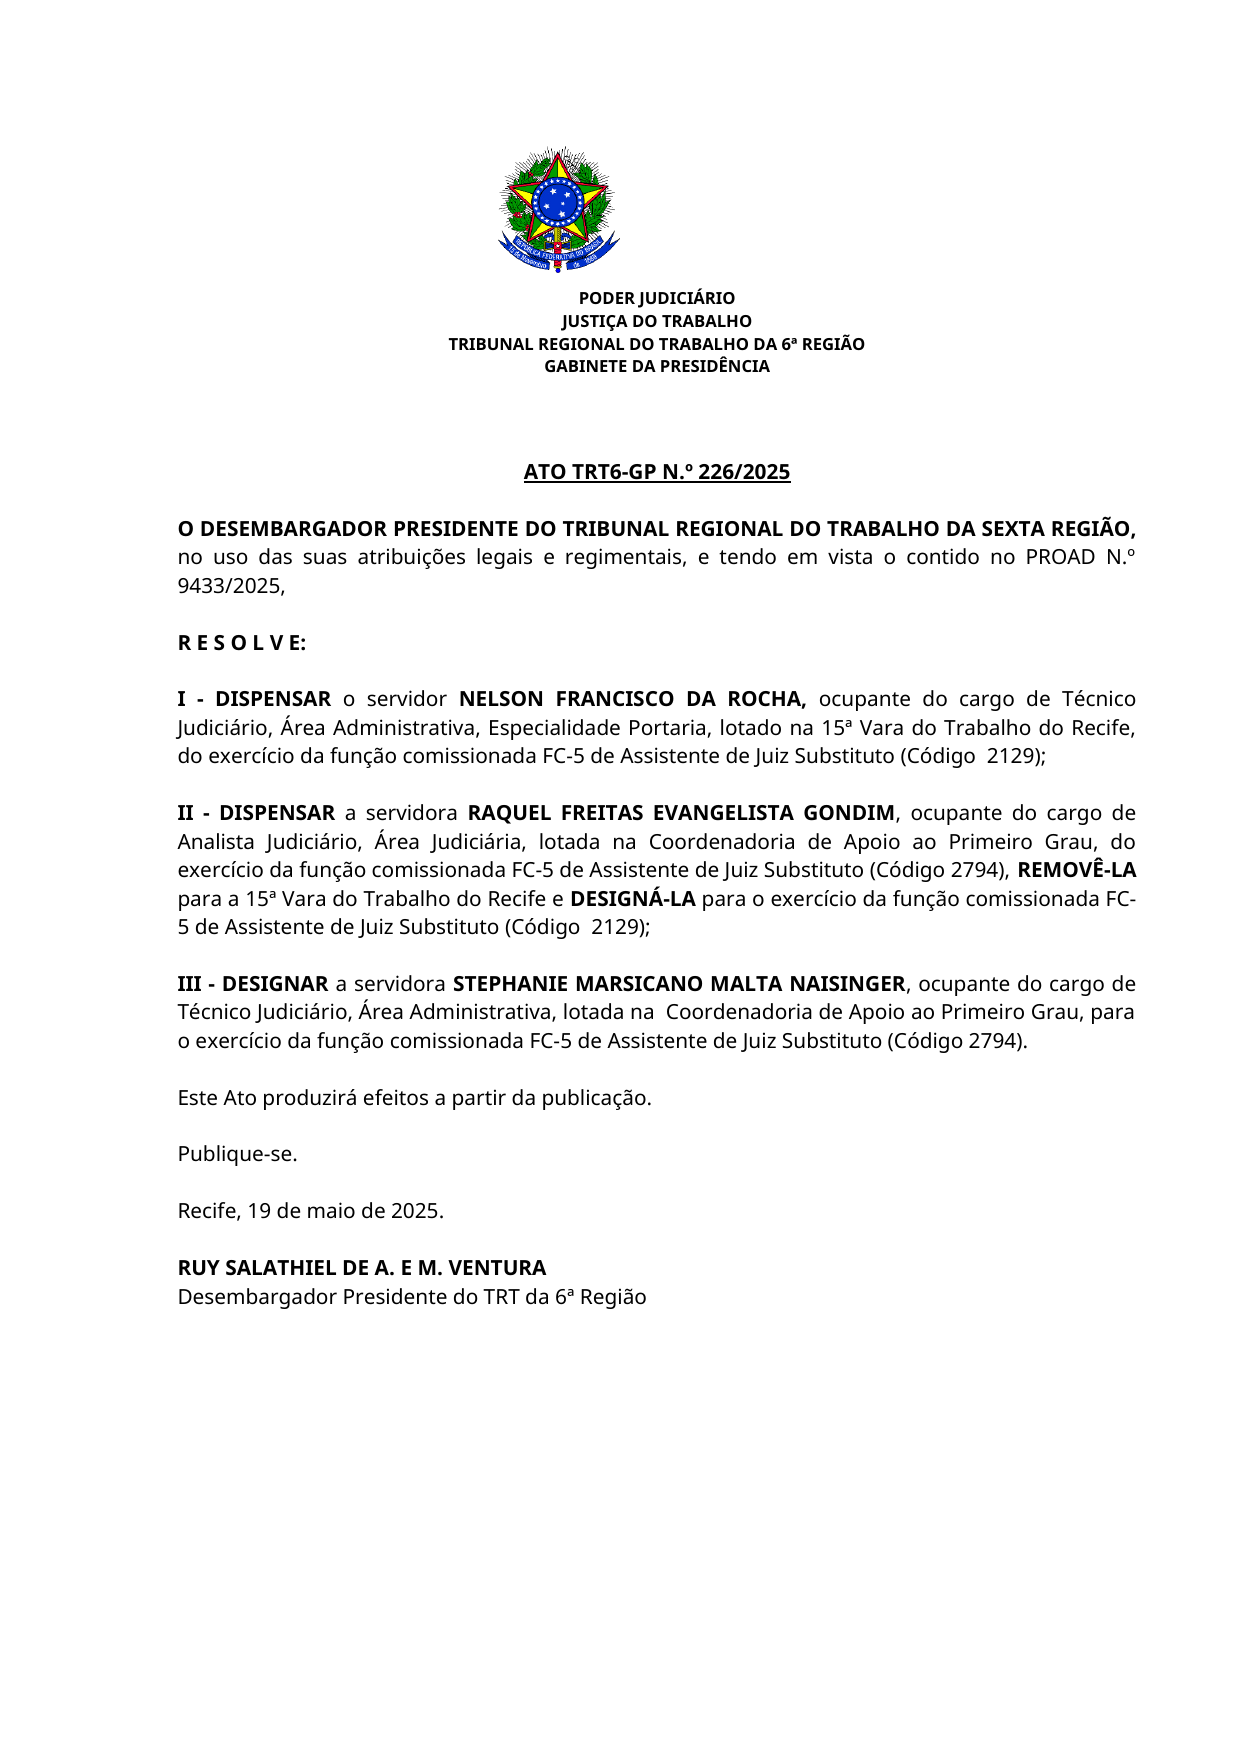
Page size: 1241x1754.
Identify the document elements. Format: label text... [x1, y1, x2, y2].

text Publique-se. [177, 1139, 1137, 1168]
text Desembargador Presidente do TRT da 6ª Região [177, 1282, 1137, 1310]
text O DESEMBARGADOR PRESIDENTE DO TRIBUNAL REGIONAL DO TRABALHO DA SEXTA REGIÃO, no uso das suas atribuições legais e regimentais, e tendo em vista o contido no PROAD N.º 9433/2025, [177, 514, 1137, 599]
text RUY SALATHIEL DE A. E M. VENTURA [177, 1253, 1137, 1282]
text II - DISPENSAR a servidora RAQUEL FREITAS EVANGELISTA GONDIM, ocupante do cargo de Analista Judiciário, Área Judiciária, lotada na Coordenadoria de Apoio ao Primeiro Grau, do exercício da função comissionada FC-5 de Assistente de Juiz Substituto (Código 2794), REMOVÊ-LA para a 15ª Vara do Trabalho do Recife e DESIGNÁ-LA para o exercício da função comissionada FC-5 de Assistente de Juiz Substituto (Código 2129); [177, 798, 1137, 941]
text I - DISPENSAR o servidor NELSON FRANCISCO DA ROCHA, ocupante do cargo de Técnico Judiciário, Área Administrativa, Especialidade Portaria, lotado na 15ª Vara do Trabalho do Recife, do exercício da função comissionada FC-5 de Assistente de Juiz Substituto (Código 2129); [177, 684, 1137, 770]
text JUSTIÇA DO TRABALHO [177, 309, 1137, 332]
picture [491, 143, 623, 275]
text III - DESIGNAR a servidora STEPHANIE MARSICANO MALTA NAISINGER, ocupante do cargo de Técnico Judiciário, Área Administrativa, lotada na Coordenadoria de Apoio ao Primeiro Grau, para o exercício da função comissionada FC-5 de Assistente de Juiz Substituto (Código 2794). [177, 969, 1137, 1054]
text Recife, 19 de maio de 2025. [177, 1196, 1137, 1225]
text ATO TRT6-GP N.º 226/2025 [177, 457, 1137, 486]
text TRIBUNAL REGIONAL DO TRABALHO DA 6ª REGIÃO [177, 332, 1137, 355]
text GABINETE DA PRESIDÊNCIA [177, 355, 1137, 377]
text Este Ato produzirá efeitos a partir da publicação. [177, 1083, 1137, 1111]
text R E S O L V E: [177, 628, 1137, 656]
text PODER JUDICIÁRIO [177, 287, 1137, 309]
